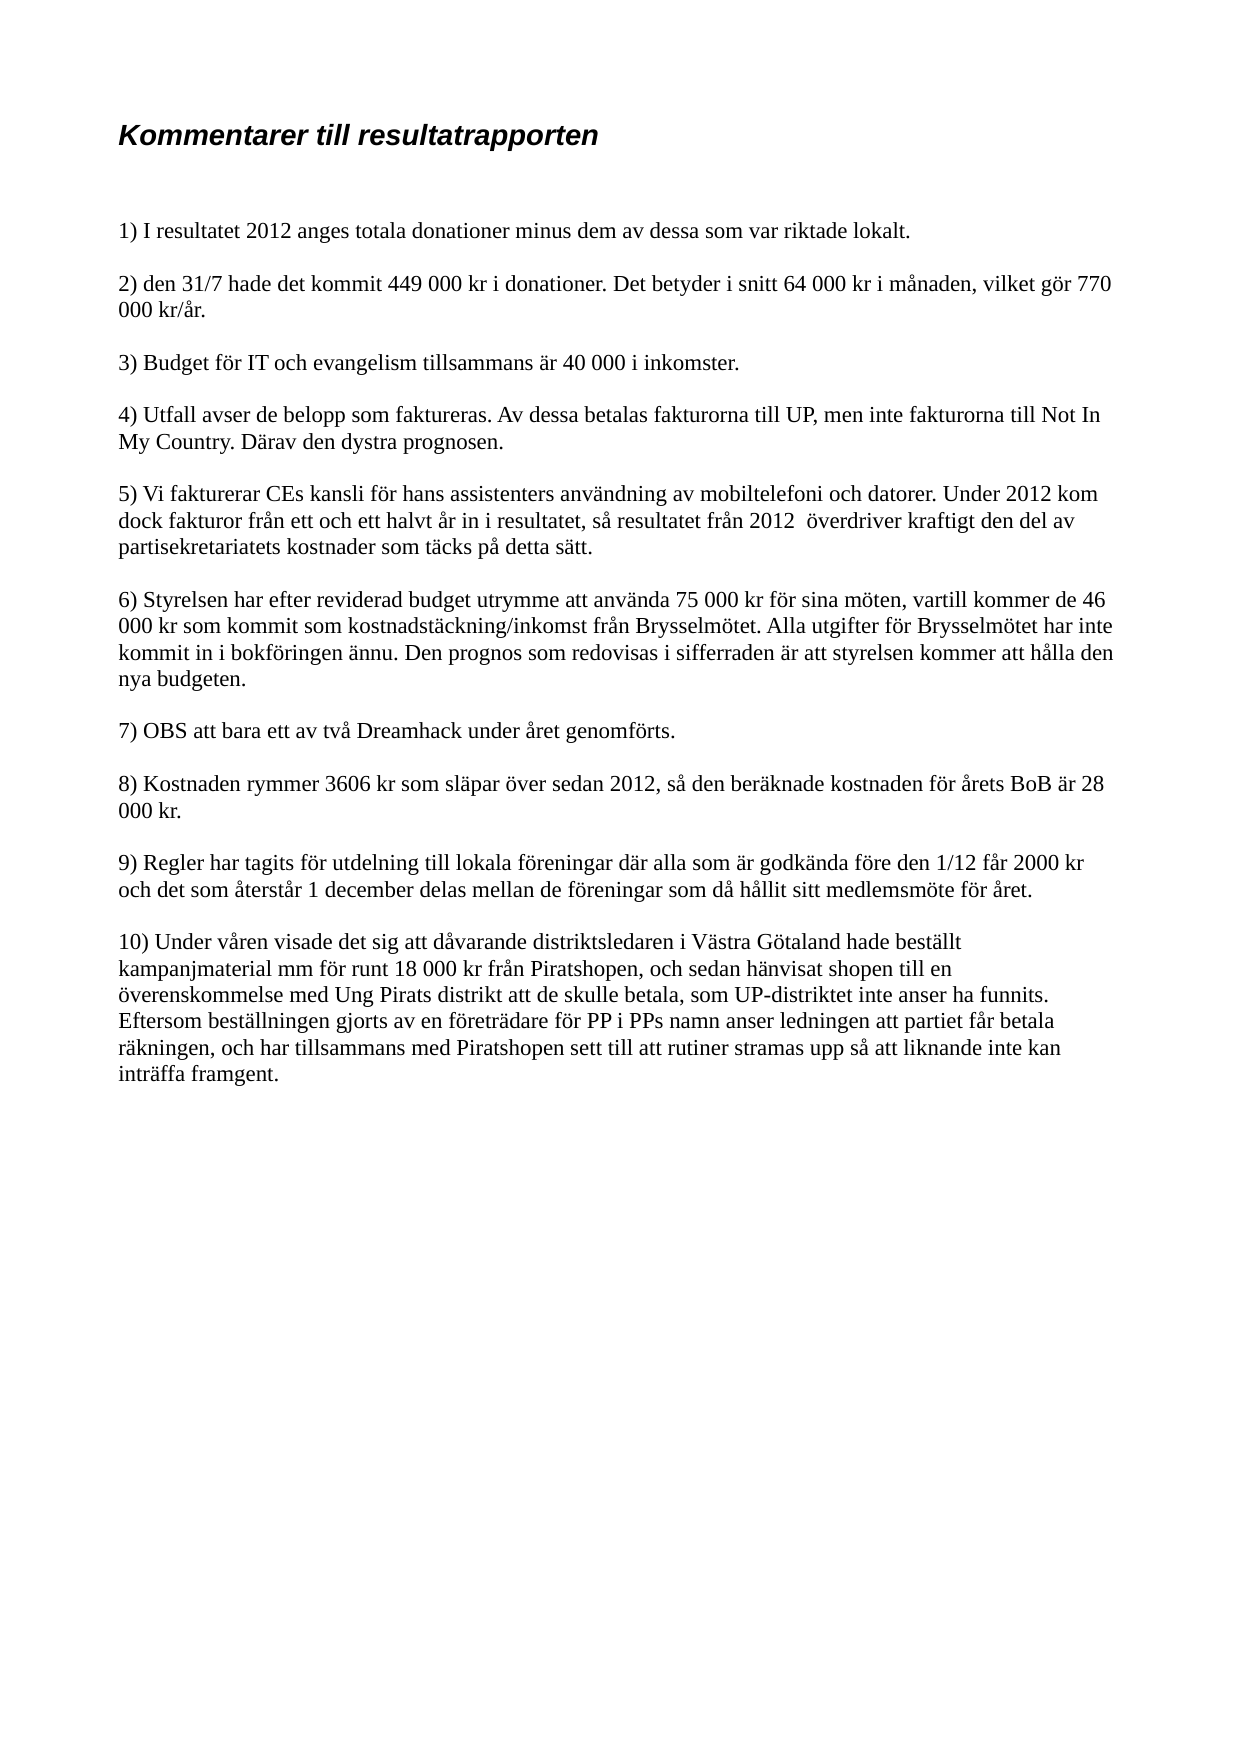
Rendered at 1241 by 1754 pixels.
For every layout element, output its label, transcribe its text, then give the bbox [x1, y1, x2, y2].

text 8) Kostnaden rymmer 3606 kr som släpar över sedan 2012, så den beräknade kostnaden för årets BoB är 28 000 kr. [118, 770, 1122, 823]
text 4) Utfall avser de belopp som faktureras. Av dessa betalas fakturorna till UP, men inte fakturorna till Not In My Country. Därav den dystra prognosen. [118, 401, 1122, 454]
text 5) Vi fakturerar CEs kansli för hans assistenters användning av mobiltelefoni och datorer. Under 2012 kom dock fakturor från ett och ett halvt år in i resultatet, så resultatet från 2012 överdriver kraftigt den del av partisekretariatets kostnader som täcks på detta sätt. [118, 480, 1122, 559]
text 1) I resultatet 2012 anges totala donationer minus dem av dessa som var riktade lokalt. [118, 217, 1122, 243]
text 7) OBS att bara ett av två Dreamhack under året genomförts. [118, 718, 1122, 744]
text 10) Under våren visade det sig att dåvarande distriktsledaren i Västra Götaland hade beställt kampanjmaterial mm för runt 18 000 kr från Piratshopen, och sedan hänvisat shopen till en överenskommelse med Ung Pirats distrikt att de skulle betala, som UP-distriktet inte anser ha funnits. Eftersom beställningen gjorts av en företrädare för PP i PPs namn anser ledningen att partiet får betala räkningen, och har tillsammans med Piratshopen sett till att rutiner stramas upp så att liknande inte kan inträffa framgent. [118, 928, 1122, 1087]
text 2) den 31/7 hade det kommit 449 000 kr i donationer. Det betyder i snitt 64 000 kr i månaden, vilket gör 770 000 kr/år. [118, 269, 1122, 322]
text 3) Budget för IT och evangelism tillsammans är 40 000 i inkomster. [118, 349, 1122, 375]
subtitle Kommentarer till resultatrapporten [118, 118, 1122, 152]
text 9) Regler har tagits för utdelning till lokala föreningar där alla som är godkända före den 1/12 får 2000 kr och det som återstår 1 december delas mellan de föreningar som då hållit sitt medlemsmöte för året. [118, 849, 1122, 902]
text 6) Styrelsen har efter reviderad budget utrymme att använda 75 000 kr för sina möten, vartill kommer de 46 000 kr som kommit som kostnadstäckning/inkomst från Brysselmötet. Alla utgifter för Brysselmötet har inte kommit in i bokföringen ännu. Den prognos som redovisas i sifferraden är att styrelsen kommer att hålla den nya budgeten. [118, 586, 1122, 691]
